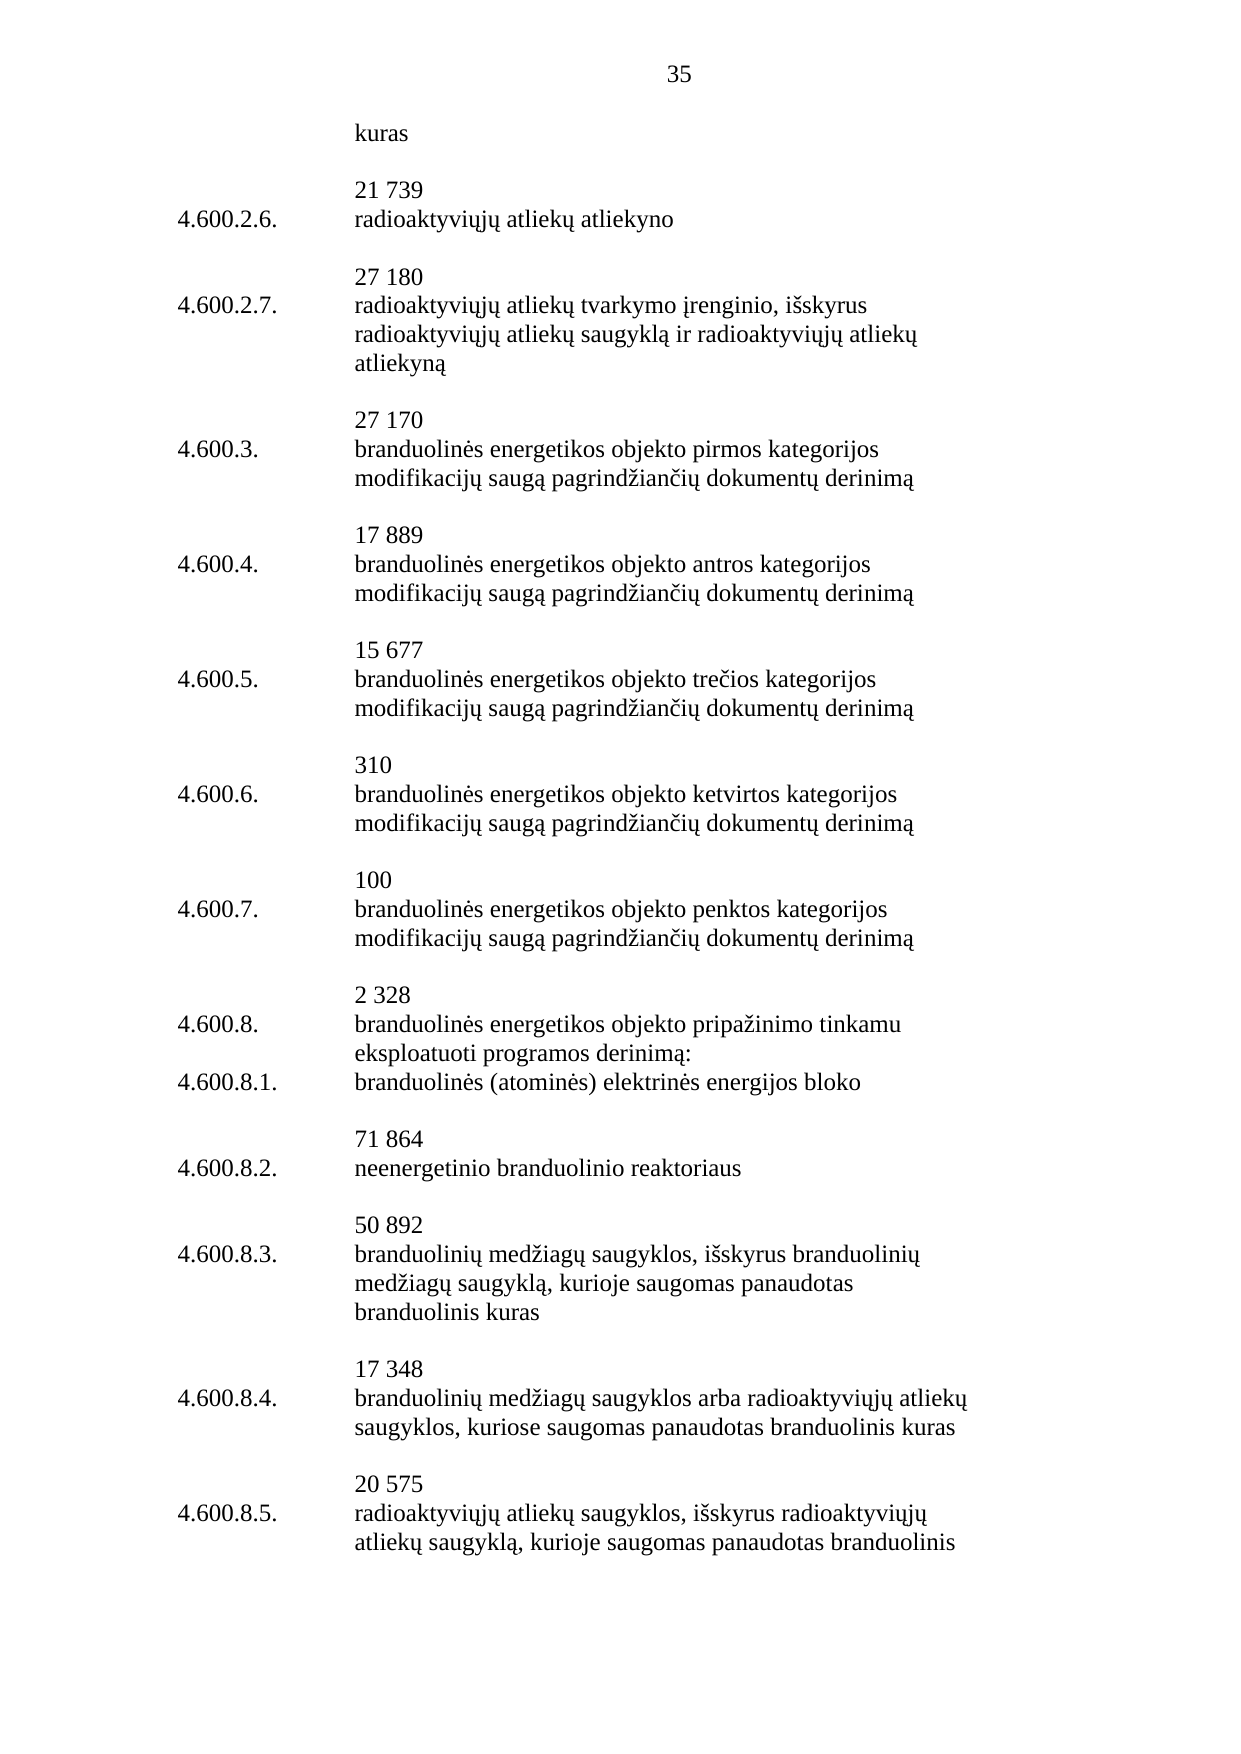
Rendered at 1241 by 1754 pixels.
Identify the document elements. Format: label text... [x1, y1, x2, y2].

text atliekų saugyklą, kurioje saugomas panaudotas branduolinis [354, 1527, 981, 1556]
text 4.600.7. branduolinės energetikos objekto penktos kategorijos [177, 894, 981, 923]
text modifikacijų saugą pagrindžiančių dokumentų derinimą 17 889 [354, 463, 981, 549]
text 4.600.5. branduolinės energetikos objekto trečios kategorijos [177, 664, 981, 693]
text radioaktyviųjų atliekų saugyklą ir radioaktyviųjų atliekų [354, 319, 981, 348]
text modifikacijų saugą pagrindžiančių dokumentų derinimą 2 328 [354, 923, 981, 1009]
text 4.600.2.7. radioaktyviųjų atliekų tvarkymo įrenginio, išskyrus [177, 291, 981, 319]
text 4.600.2.6. radioaktyviųjų atliekų atliekyno 27 180 [177, 204, 981, 291]
text 4.600.4. branduolinės energetikos objekto antros kategorijos [177, 549, 981, 578]
text modifikacijų saugą pagrindžiančių dokumentų derinimą 310 [354, 693, 981, 779]
text branduolinis kuras 17 348 [354, 1297, 981, 1383]
text 4.600.8.2. neenergetinio branduolinio reaktoriaus 50 892 [177, 1153, 981, 1239]
text kuras 21 739 [354, 118, 981, 204]
text 4.600.8.5. radioaktyviųjų atliekų saugyklos, išskyrus radioaktyviųjų [177, 1498, 981, 1527]
text 4.600.8.4. branduolinių medžiagų saugyklos arba radioaktyviųjų atliekų [177, 1383, 981, 1412]
text medžiagų saugyklą, kurioje saugomas panaudotas [354, 1268, 981, 1297]
text modifikacijų saugą pagrindžiančių dokumentų derinimą 15 677 [354, 578, 981, 664]
text 4.600.8.1. branduolinės (atominės) elektrinės energijos bloko 71 864 [177, 1067, 981, 1153]
text saugyklos, kuriose saugomas panaudotas branduolinis kuras 20 575 [354, 1412, 981, 1498]
text eksploatuoti programos derinimą: [354, 1038, 981, 1067]
text 4.600.8. branduolinės energetikos objekto pripažinimo tinkamu [177, 1009, 981, 1038]
text 4.600.8.3. branduolinių medžiagų saugyklos, išskyrus branduolinių [177, 1239, 981, 1268]
text atliekyną 27 170 [354, 348, 981, 434]
text modifikacijų saugą pagrindžiančių dokumentų derinimą 100 [354, 808, 981, 894]
text 4.600.3. branduolinės energetikos objekto pirmos kategorijos [177, 434, 981, 463]
text 4.600.6. branduolinės energetikos objekto ketvirtos kategorijos [177, 779, 981, 808]
